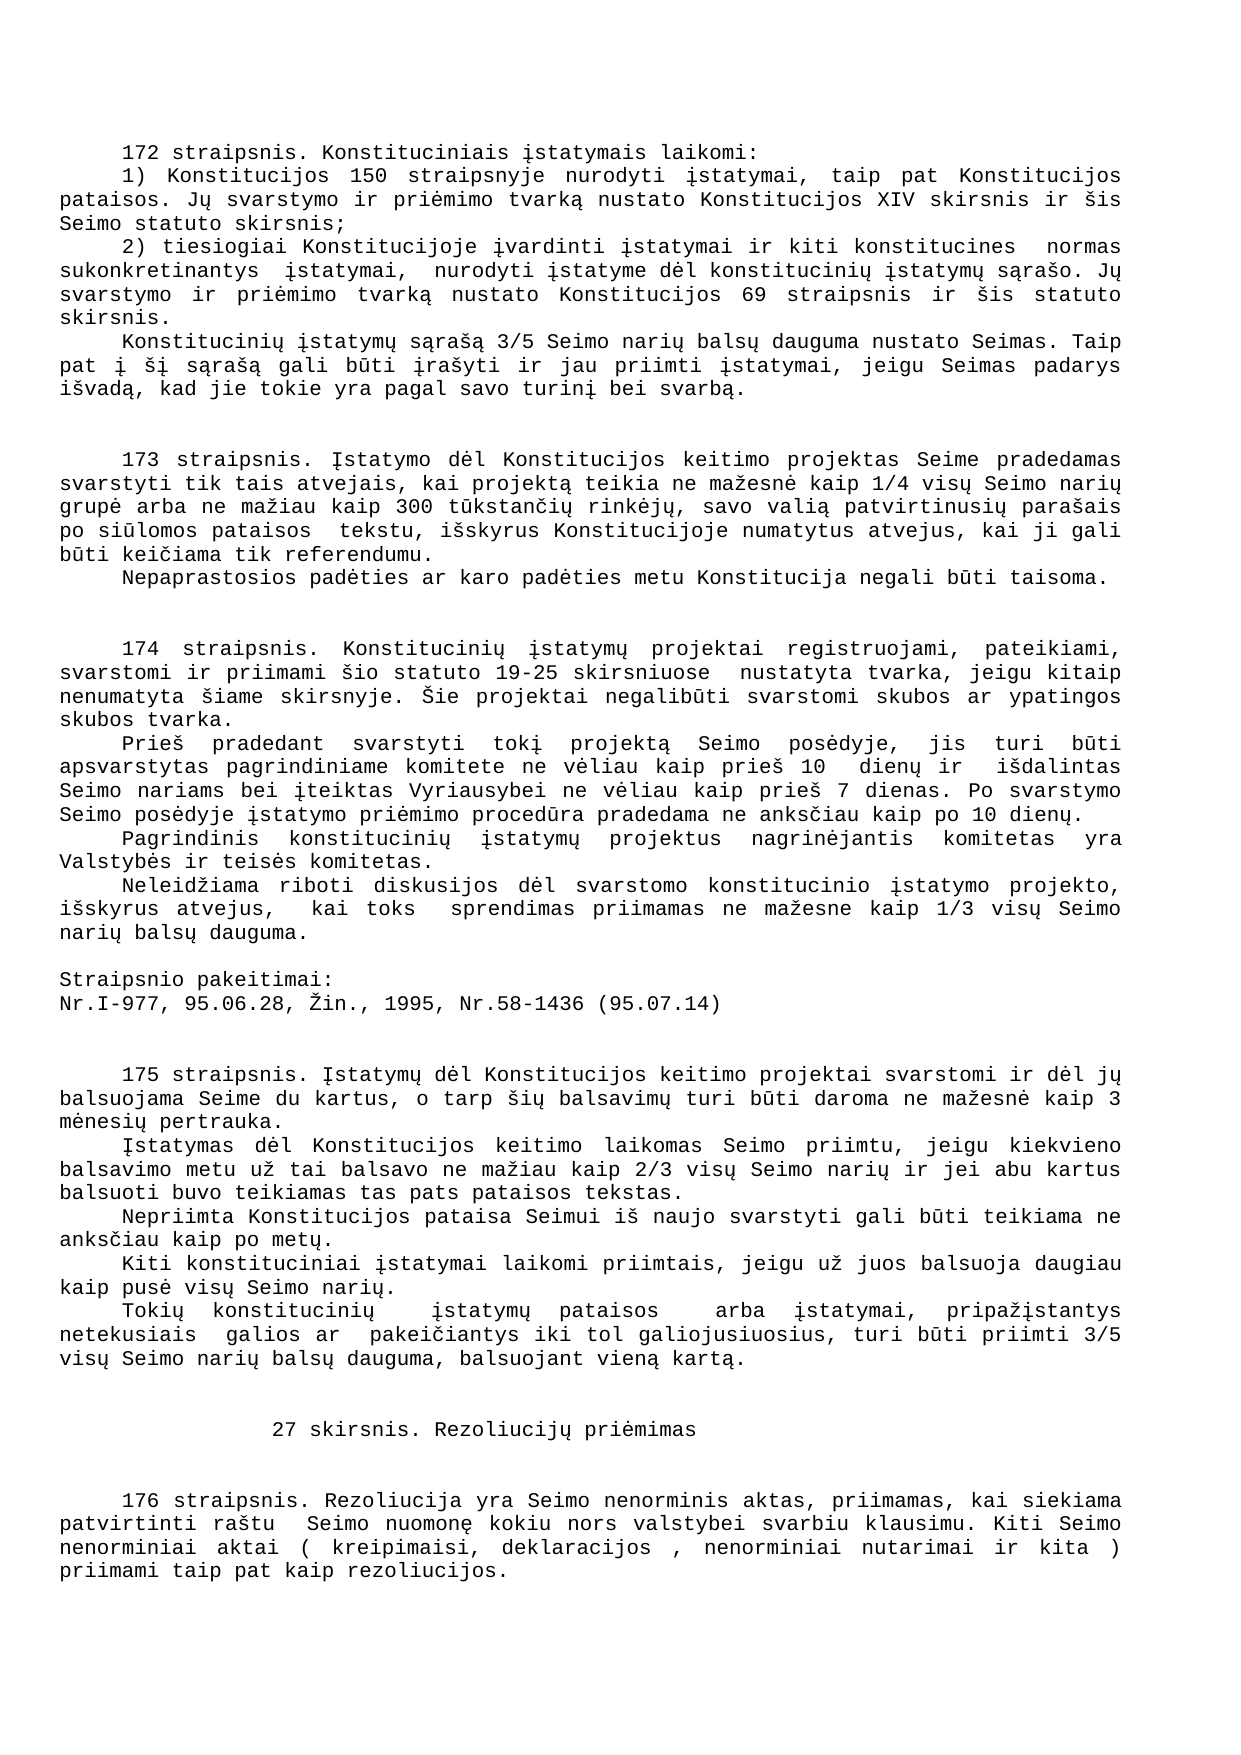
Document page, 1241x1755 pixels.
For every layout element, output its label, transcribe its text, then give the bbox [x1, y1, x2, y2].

text 174 straipsnis. Konstitucinių įstatymų projektai registruojami, pateikiami, svarstomi ir priimami šio statuto 19-25 skirsniuose nustatyta tvarka, jeigu kitaip nenumatyta šiame skirsnyje. Šie projektai negalibūti svarstomi skubos ar ypatingos skubos tvarka. [59, 638, 1122, 733]
text Pagrindinis konstitucinių įstatymų projektus nagrinėjantis komitetas yra Valstybės ir teisės komitetas. [59, 827, 1122, 875]
text Kiti konstituciniai įstatymai laikomi priimtais, jeigu už juos balsuoja daugiau kaip pusė visų Seimo narių. [59, 1253, 1122, 1300]
text Tokių konstitucinių įstatymų pataisos arba įstatymai, pripažįstantys netekusiais galios ar pakeičiantys iki tol galiojusiuosius, turi būti priimti 3/5 visų Seimo narių balsų dauguma, balsuojant vieną kartą. [59, 1300, 1122, 1371]
text 175 straipsnis. Įstatymų dėl Konstitucijos keitimo projektai svarstomi ir dėl jų balsuojama Seime du kartus, o tarp šių balsavimų turi būti daroma ne mažesnė kaip 3 mėnesių pertrauka. [59, 1064, 1122, 1135]
text 172 straipsnis. Konstituciniais įstatymais laikomi: [59, 142, 1122, 165]
text 1) Konstitucijos 150 straipsnyje nurodyti įstatymai, taip pat Konstitucijos pataisos. Jų svarstymo ir priėmimo tvarką nustato Konstitucijos XIV skirsnis ir šis Seimo statuto skirsnis; [59, 165, 1122, 236]
text 173 straipsnis. Įstatymo dėl Konstitucijos keitimo projektas Seime pradedamas svarstyti tik tais atvejais, kai projektą teikia ne mažesnė kaip 1/4 visų Seimo narių grupė arba ne mažiau kaip 300 tūkstančių rinkėjų, savo valią patvirtinusių parašais po siūlomos pataisos tekstu, išskyrus Konstitucijoje numatytus atvejus, kai ji gali būti keičiama tik referendumu. [59, 449, 1122, 567]
text Nr.I-977, 95.06.28, Žin., 1995, Nr.58-1436 (95.07.14) [59, 993, 1122, 1017]
text Nepaprastosios padėties ar karo padėties metu Konstitucija negali būti taisoma. [59, 567, 1122, 591]
text Konstitucinių įstatymų sąrašą 3/5 Seimo narių balsų dauguma nustato Seimas. Taip pat į šį sąrašą gali būti įrašyti ir jau priimti įstatymai, jeigu Seimas padarys išvadą, kad jie tokie yra pagal savo turinį bei svarbą. [59, 331, 1122, 402]
text Prieš pradedant svarstyti tokį projektą Seimo posėdyje, jis turi būti apsvarstytas pagrindiniame komitete ne vėliau kaip prieš 10 dienų ir išdalintas Seimo nariams bei įteiktas Vyriausybei ne vėliau kaip prieš 7 dienas. Po svarstymo Seimo posėdyje įstatymo priėmimo procedūra pradedama ne anksčiau kaip po 10 dienų. [59, 733, 1122, 827]
text 2) tiesiogiai Konstitucijoje įvardinti įstatymai ir kiti konstitucines normas sukonkretinantys įstatymai, nurodyti įstatyme dėl konstitucinių įstatymų sąrašo. Jų svarstymo ir priėmimo tvarką nustato Konstitucijos 69 straipsnis ir šis statuto skirsnis. [59, 236, 1122, 331]
text Straipsnio pakeitimai: [59, 969, 1122, 993]
text Neleidžiama riboti diskusijos dėl svarstomo konstitucinio įstatymo projekto, išskyrus atvejus, kai toks sprendimas priimamas ne mažesne kaip 1/3 visų Seimo narių balsų dauguma. [59, 875, 1122, 946]
text 27 skirsnis. Rezoliucijų priėmimas [59, 1419, 1122, 1442]
text Įstatymas dėl Konstitucijos keitimo laikomas Seimo priimtu, jeigu kiekvieno balsavimo metu už tai balsavo ne mažiau kaip 2/3 visų Seimo narių ir jei abu kartus balsuoti buvo teikiamas tas pats pataisos tekstas. [59, 1135, 1122, 1206]
text Nepriimta Konstitucijos pataisa Seimui iš naujo svarstyti gali būti teikiama ne anksčiau kaip po metų. [59, 1206, 1122, 1253]
text 176 straipsnis. Rezoliucija yra Seimo nenorminis aktas, priimamas, kai siekiama patvirtinti raštu Seimo nuomonę kokiu nors valstybei svarbiu klausimu. Kiti Seimo nenorminiai aktai ( kreipimaisi, deklaracijos , nenorminiai nutarimai ir kita ) priimami taip pat kaip rezoliucijos. [59, 1489, 1122, 1584]
